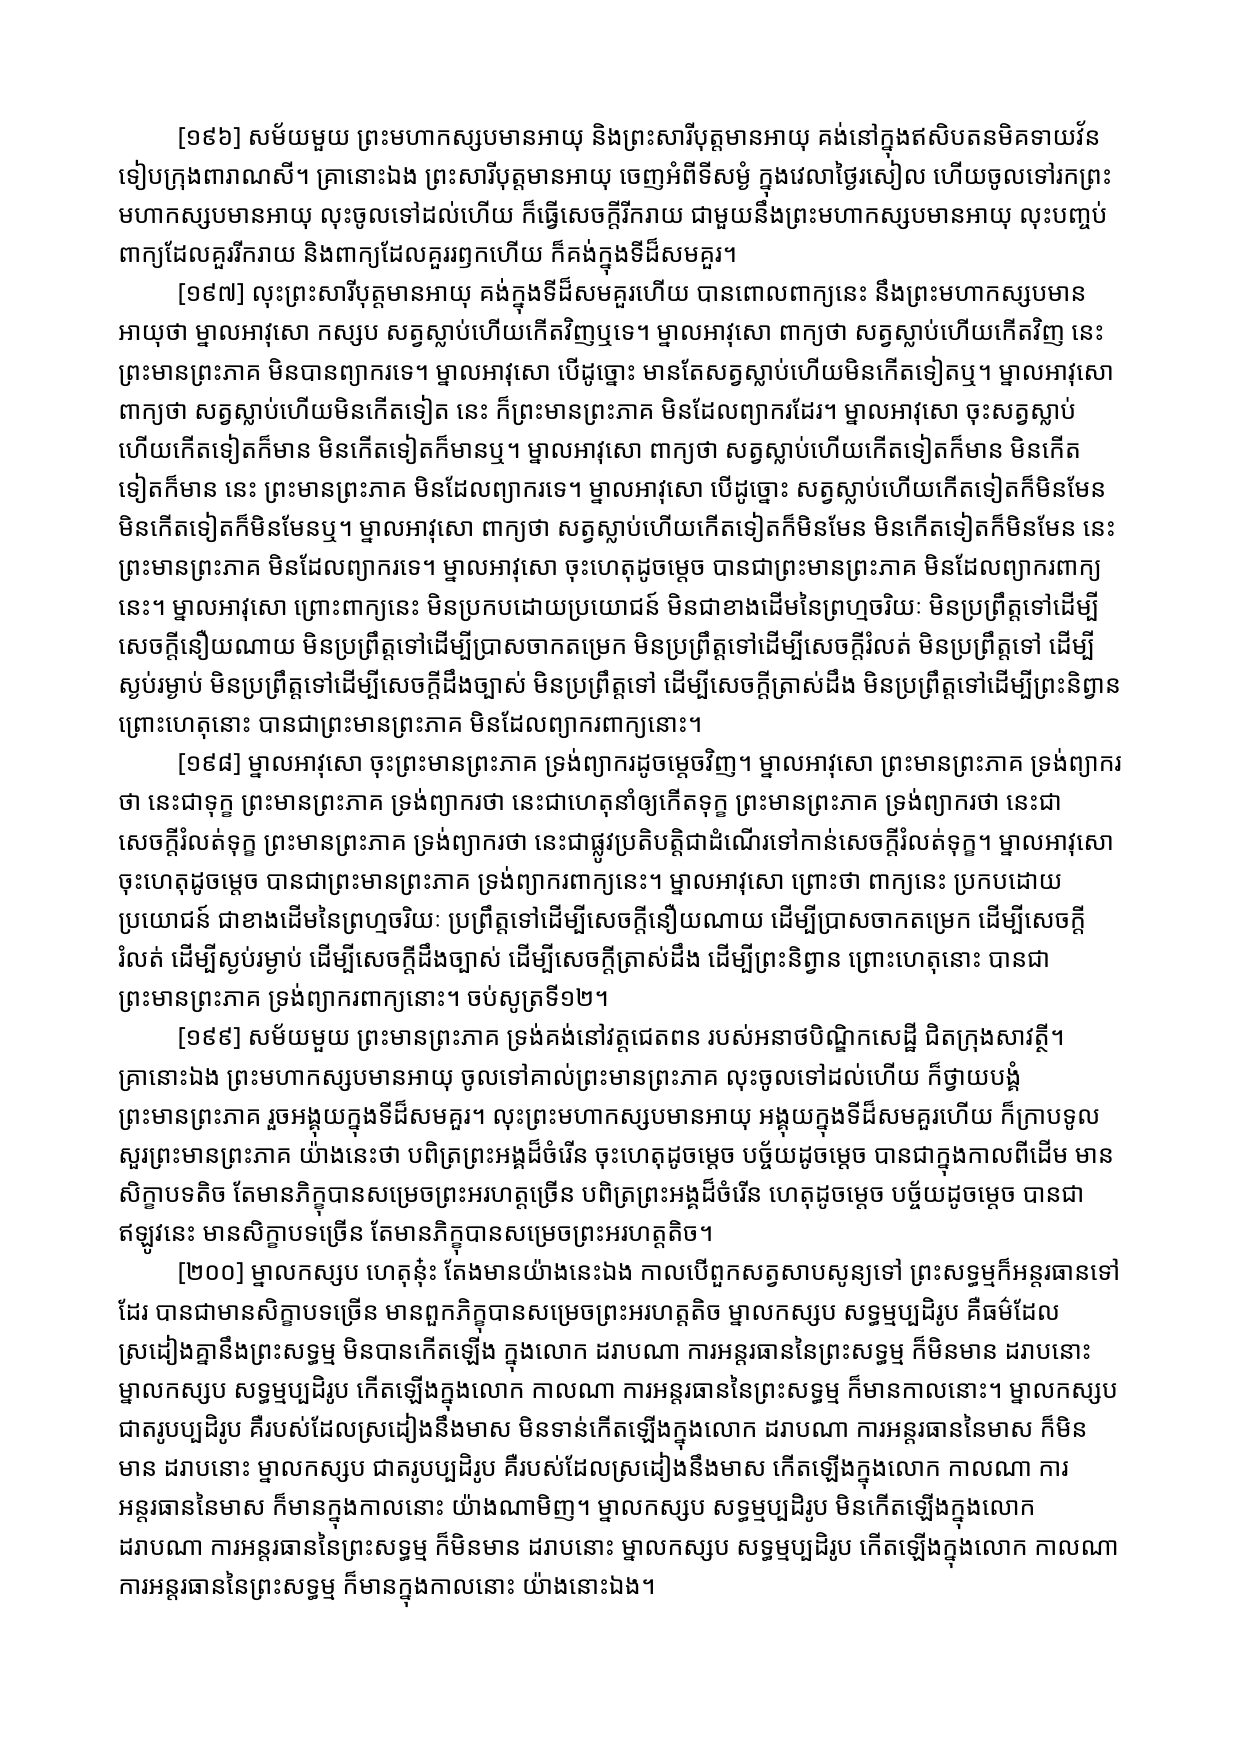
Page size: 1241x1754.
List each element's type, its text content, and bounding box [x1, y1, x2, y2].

text [១៩៧] លុះព្រះសារីបុត្តមានអាយុ គង់ក្នុងទីដ៏សមគួរហើយ បានពោលពាក្យ​នេះ នឹងព្រះមហាកស្សបមានអាយុថា ម្នាលអាវុសោ កស្សប សត្វស្លាប់ហើយកើតវិញឬទេ។ ម្នាលអាវុសោ ពាក្យថា សត្វស្លាប់ហើយកើតវិញ នេះ ព្រះមានព្រះភាគ មិនបាន​ព្យាករ​ទេ។ ម្នាលអាវុសោ បើដូច្នោះ មានតែសត្វស្លាប់ហើយមិនកើតទៀតឬ។ ម្នាលអាវុសោ ពាក្យថា សត្វស្លាប់ហើយមិនកើតទៀត នេះ ក៏ព្រះមានព្រះភាគ មិនដែលព្យាករ​ដែរ។ ម្នាលអាវុសោ ចុះសត្វស្លាប់​ហើយកើត​ទៀតក៏មាន មិនកើត​ទៀតក៏មានឬ។ ម្នាលអាវុសោ ពាក្យថា សត្វស្លាប់ហើយកើតទៀតក៏មាន មិនកើតទៀតក៏មាន នេះ ព្រះមានព្រះភាគ មិនដែលព្យាករទេ។ ម្នាលអាវុសោ បើដូច្នោះ សត្វស្លាប់ហើយកើតទៀតក៏មិនមែន មិន​កើតទៀតក៏មិនមែនឬ។ ម្នាលអាវុសោ ពាក្យថា សត្វស្លាប់ហើយកើតទៀតក៏មិនមែន មិនកើតទៀតក៏មិនមែន នេះ ព្រះមានព្រះភាគ មិនដែលព្យាករទេ។ ម្នាលអាវុសោ ចុះហេតុដូចម្តេច បានជាព្រះមានព្រះភាគ មិនដែលព្យាករពាក្យនេះ។ ម្នាលអាវុសោ ព្រោះ​ពាក្យនេះ មិនប្រកបដោយប្រយោជន៍ មិនជាខាង​ដើមនៃព្រហ្មចរិយៈ មិន​ប្រព្រឹត្ត​ទៅ​ដើម្បី​សេចក្តីនឿយណាយ មិនប្រព្រឹត្តទៅដើម្បី​ប្រាសចាកតម្រេក មិនប្រព្រឹត្ត​ទៅ​ដើម្បី​សេចក្តីរំលត់ មិនប្រព្រឹត្តទៅ ដើម្បី​ស្ងប់រម្ងាប់ មិនប្រព្រឹត្តទៅដើម្បី​សេចក្តី​ដឹង​ច្បាស់ មិនប្រព្រឹត្តទៅ ដើម្បី​សេចក្តីត្រាស់ដឹង មិនប្រព្រឹត្តទៅដើម្បី​ព្រះនិព្វាន ព្រោះហេតុនោះ ​បានជាព្រះមានព្រះភាគ មិនដែលព្យាករពាក្យនោះ។ [118, 275, 1122, 740]
text [២០០] ម្នាលកស្សប ហេតុនុ៎ះ តែងមានយ៉ាងនេះឯង កាលបើពួកសត្វ​សាបសូន្យ​ទៅ ព្រះសទ្ធម្មក៏អន្តរធានទៅដែរ បានជាមានសិក្ខាបទច្រើន មានពួកភិក្ខុបានសម្រេច​ព្រះអរហត្តតិច ម្នាលកស្សប សទ្ធម្មប្បដិរូប គឺធម៌ដែល​ស្រដៀងគ្នានឹង​ព្រះសទ្ធម្ម មិនបាន​កើតឡើង ក្នុងលោក ដរាបណា ការអន្តរធាននៃព្រះសទ្ធម្ម ក៏មិនមាន ដរាបនោះ ម្នាលកស្សប សទ្ធម្មប្បដិរូប ​កើតឡើងក្នុងលោក កាលណា ការអន្តរធាននៃព្រះសទ្ធម្ម ក៏មានកាលនោះ។ ម្នាលកស្សប ជាតរូបប្បដិរូប គឺរបស់​ដែលស្រដៀង​នឹងមាស មិនទាន់​កើតឡើងក្នុងលោក ដរាបណា ការអន្តរធាននៃមាស ក៏មិនមាន ដរាបនោះ ម្នាលកស្សប ជាតរូបប្បដិរូប គឺរបស់ដែលស្រដៀង​នឹងមាស ​កើតឡើងក្នុងលោក កាលណា ការអន្តរធាននៃមាស ក៏មានក្នុងកាលនោះ យ៉ាងណាមិញ។ ម្នាលកស្សប សទ្ធម្មប្បដិរូប មិន​កើតឡើងក្នុងលោក ដរាបណា ការអន្តរធាននៃព្រះសទ្ធម្ម ក៏មិនមាន ដរាបនោះ ម្នាលកស្សប សទ្ធម្មប្បដិរូប ​កើតឡើងក្នុងលោក កាលណា ការអន្តរធាននៃព្រះសទ្ធម្ម ក៏មានក្នុងកាលនោះ យ៉ាងនោះឯង។ [118, 1254, 1122, 1601]
text [១៩៨] ម្នាលអាវុសោ ចុះព្រះមានព្រះភាគ ទ្រង់ព្យាករដូចម្តេចវិញ។ ម្នាលអាវុសោ ព្រះមានព្រះភាគ ទ្រង់ព្យាករថា នេះជាទុក្ខ ព្រះមានព្រះភាគ ទ្រង់ព្យាករថា នេះជា​ហេតុ​នាំឲ្យកើតទុក្ខ ព្រះមានព្រះភាគ ទ្រង់ព្យាករថា នេះជាសេចក្តីរំលត់ទុក្ខ ព្រះមានព្រះភាគ ទ្រង់ព្យាករថា នេះជាផ្លូវ​ប្រតិបត្តិជាដំណើរ​ទៅកាន់​សេចក្តីរំលត់ទុក្ខ។ ម្នាលអាវុសោ ចុះ​ហេតុដូចម្តេច បានជាព្រះមានព្រះភាគ ទ្រង់ព្យាករពាក្យនេះ។ ម្នាលអាវុសោ ព្រោះ​ថា ពាក្យនេះ ប្រកបដោយប្រយោជន៍ ជាខាងដើមនៃ​ព្រហ្មចរិយៈ ​ប្រព្រឹត្ត​ទៅ​ដើម្បី​សេចក្តីនឿយណាយ ដើម្បី​ប្រាសចាកតម្រេក ​ដើម្បី​សេចក្តីរំលត់ ដើម្បី​ស្ងប់រម្ងាប់ ដើម្បី​សេចក្តី​ដឹង​ច្បាស់ ដើម្បី​សេចក្តីត្រាស់ដឹង ដើម្បី​ព្រះនិព្វាន ព្រោះហេតុនោះ ​បានជា​ព្រះមានព្រះភាគ ទ្រង់ព្យាករពាក្យនោះ។ ចប់សូត្រទី១២។ [118, 745, 1122, 1014]
text [១៩៦] សម័យមួយ ព្រះមហាកស្សបមានអាយុ និងព្រះសារីបុត្តមានអាយុ គង់​នៅក្នុងឥសិបតនមិគទាយវ័ន ទៀបក្រុងពារាណសី។ គ្រានោះឯង ព្រះសារីបុត្តមានអាយុ ចេញ​អំពីទីសម្ងំ ក្នុងវេលាថ្ងៃរសៀល ហើយចូលទៅរកព្រះមហាកស្សបមានអាយុ លុះចូលទៅដល់ហើយ ក៏ធ្វើ​សេចក្តីរីករាយ ជាមួយនឹង​ព្រះមហាកស្សបមានអាយុ លុះ​បញ្ចប់​ពាក្យ​ដែលគួររីករាយ និងពាក្យដែលគួររឭកហើយ ក៏គង់ក្នុងទីដ៏សមគួរ។ [118, 118, 1122, 270]
text [១៩៩] សម័យមួយ ព្រះមានព្រះភាគ ទ្រង់គង់នៅវត្តជេតពន របស់​អនាថ​បិណ្ឌិកសេដ្ឋី ជិតក្រុងសាវត្ថី។ គ្រានោះឯង ព្រះមហាកស្សបមានអាយុ ចូលទៅគាល់​ព្រះមានព្រះភាគ លុះចូលទៅដល់ហើយ ក៏ថ្វាយបង្គំ​ព្រះមានព្រះភាគ រួច​អង្គុយក្នុងទីដ៏សមគួរ។ លុះ​ព្រះមហាកស្សបមានអាយុ អង្គុយក្នុងទីដ៏សមគួរហើយ ក៏​ក្រាបទូលសួរ​ព្រះមានព្រះភាគ យ៉ាងនេះថា បពិត្រព្រះអង្គដ៏ចំរើន ចុះហេតុដូចម្តេច បច្ច័យ​ដូចម្តេច បានជាក្នុងកាលពីដើម មានសិក្ខាបទ​តិច តែមានភិក្ខុបានសម្រេច​ព្រះអរហត្តច្រើន បពិត្រព្រះអង្គដ៏ចំរើន ហេតុដូចម្តេច បច្ច័យ​ដូចម្តេច បានជាឥឡូវនេះ មានសិក្ខាបទច្រើន តែមានភិក្ខុបានសម្រេច​ព្រះអរហត្តតិច។ [118, 1019, 1122, 1249]
